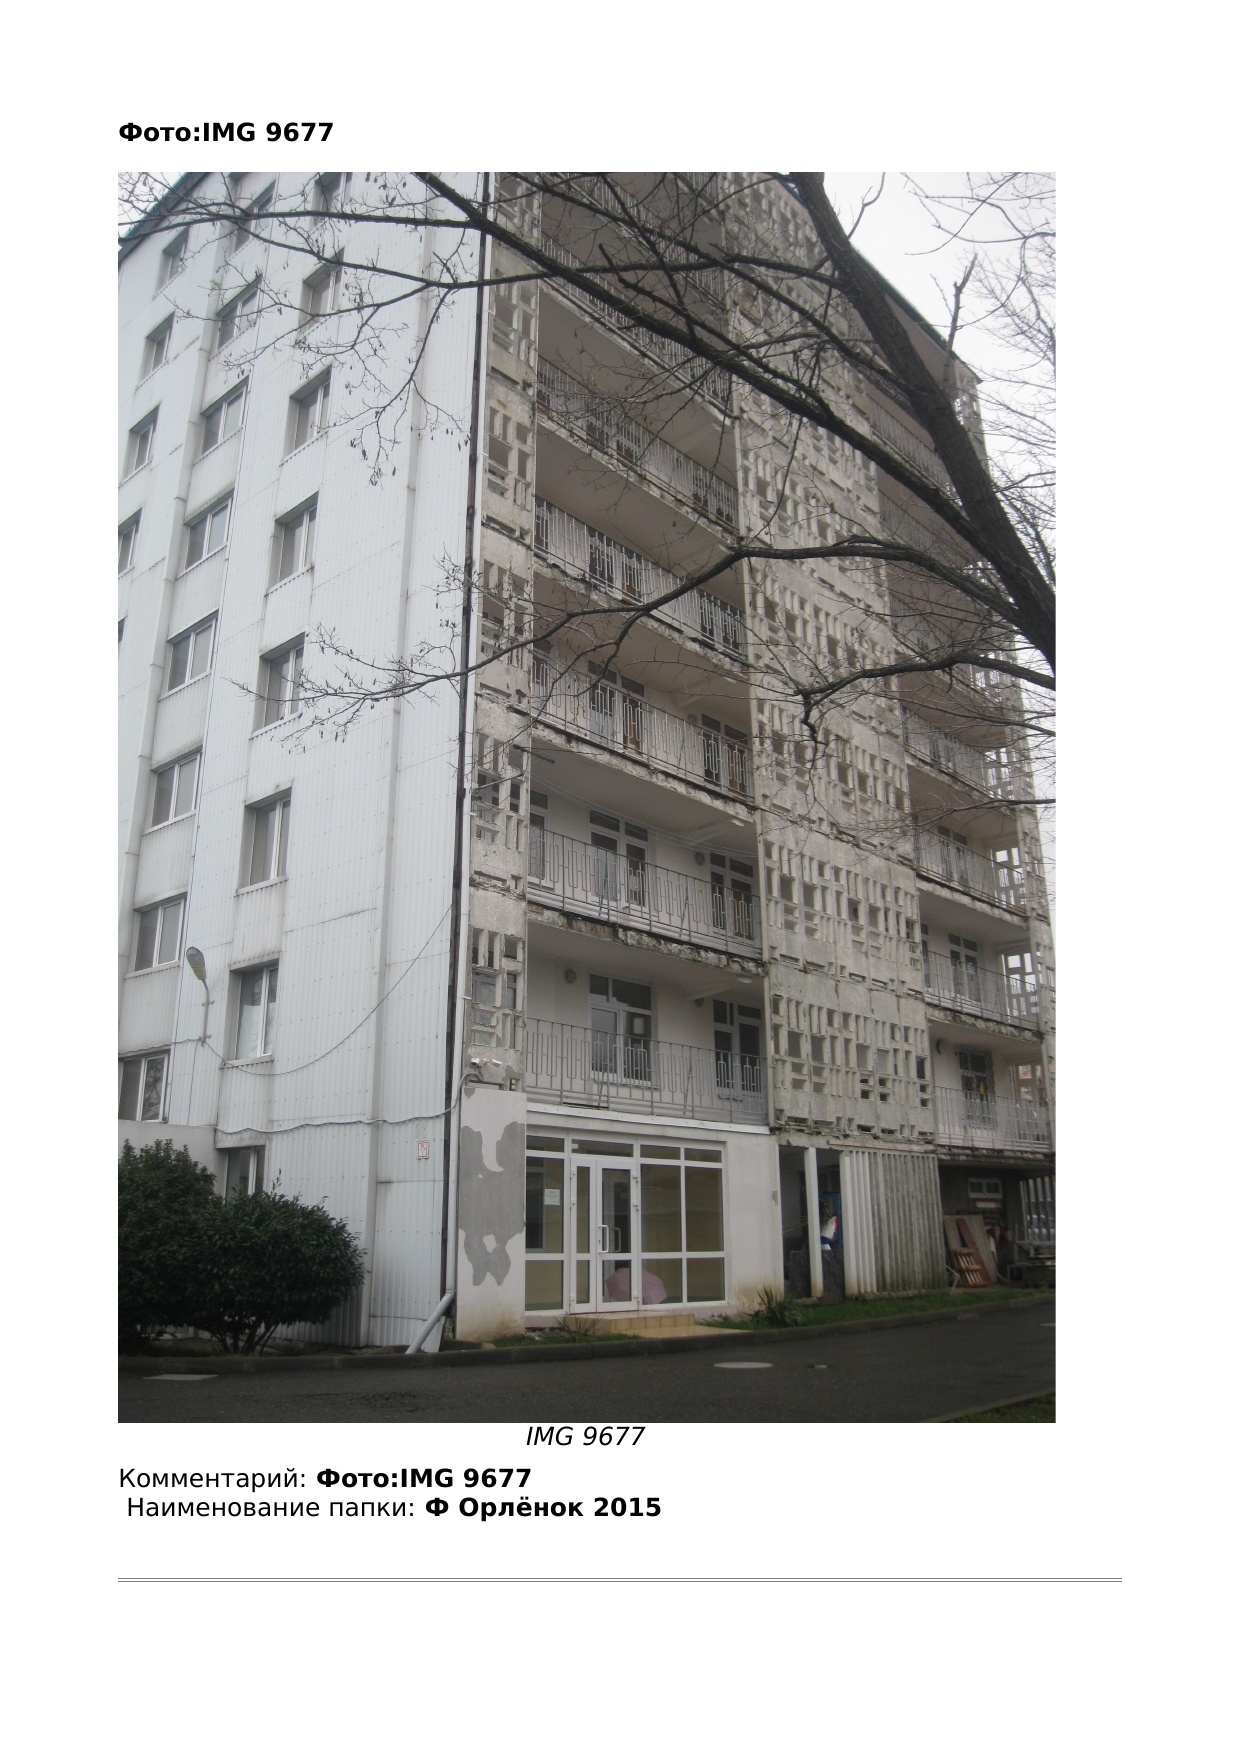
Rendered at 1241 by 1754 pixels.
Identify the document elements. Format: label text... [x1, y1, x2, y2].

text Комментарий: Фото:IMG 9677 Наименование папки: Ф Орлёнок 2015 [118, 1464, 1122, 1551]
picture [118, 172, 1056, 1423]
text IMG 9677 [118, 1423, 1056, 1451]
subtitle Фото:IMG 9677 [118, 118, 1122, 147]
